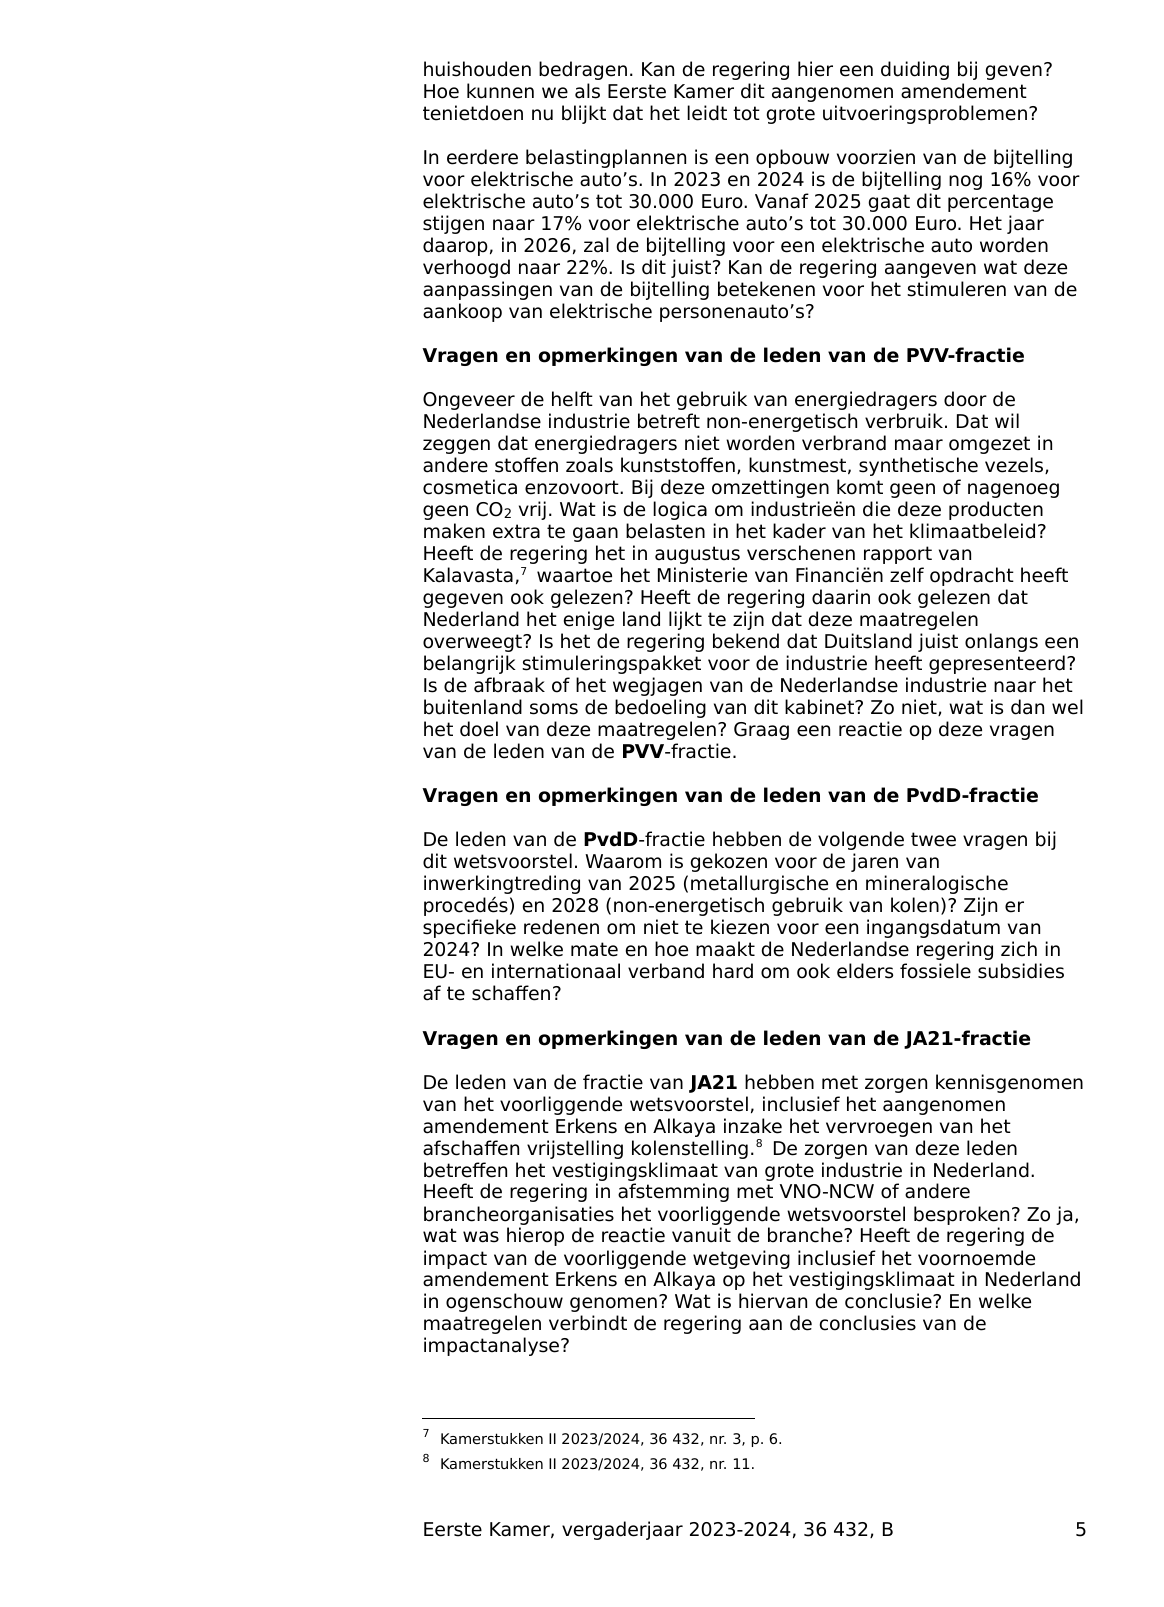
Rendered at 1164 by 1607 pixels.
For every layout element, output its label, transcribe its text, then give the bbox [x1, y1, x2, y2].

text Ongeveer de helft van het gebruik van energiedragers door de Nederlandse industrie betreft non-energetisch verbruik. Dat wil zeggen dat energiedragers niet worden verbrand maar omgezet in andere stoffen zoals kunststoffen, kunstmest, synthetische vezels, cosmetica enzovoort. Bij deze omzettingen komt geen of nagenoeg geen CO2 vrij. Wat is de logica om industrieën die deze producten maken extra te gaan belasten in het kader van het klimaatbeleid? Heeft de regering het in augustus verschenen rapport van Kalavasta, waartoe het Ministerie van Financiën zelf opdracht heeft gegeven ook gelezen? Heeft de regering daarin ook gelezen dat Nederland het enige land lijkt te zijn dat deze maatregelen overweegt? Is het de regering bekend dat Duitsland juist onlangs een belangrijk stimuleringspakket voor de industrie heeft gepresenteerd? Is de afbraak of het wegjagen van de Nederlandse industrie naar het buitenland soms de bedoeling van dit kabinet? Zo niet, wat is dan wel het doel van deze maatregelen? Graag een reactie op deze vragen van de leden van de PVV-fractie. [422, 389, 1087, 763]
subtitle Vragen en opmerkingen van de leden van de JA21-fractie [422, 1027, 1087, 1049]
subtitle Vragen en opmerkingen van de leden van de PvdD-fractie [422, 785, 1087, 807]
text Kamerstukken II 2023/2024, 36 432, nr. 3, p. 6. [422, 1427, 1087, 1449]
text Kamerstukken II 2023/2024, 36 432, nr. 11. [422, 1452, 1087, 1474]
text De leden van de fractie van JA21 hebben met zorgen kennisgenomen van het voorliggende wetsvoorstel, inclusief het aangenomen amendement Erkens en Alkaya inzake het vervroegen van het afschaffen vrijstelling kolenstelling. De zorgen van deze leden betreffen het vestigingsklimaat van grote industrie in Nederland. Heeft de regering in afstemming met VNO-NCW of andere brancheorganisaties het voorliggende wetsvoorstel besproken? Zo ja, wat was hierop de reactie vanuit de branche? Heeft de regering de impact van de voorliggende wetgeving inclusief het voornoemde amendement Erkens en Alkaya op het vestigingsklimaat in Nederland in ogenschouw genomen? Wat is hiervan de conclusie? En welke maatregelen verbindt de regering aan de conclusies van de impactanalyse? [422, 1072, 1087, 1357]
text In eerdere belastingplannen is een opbouw voorzien van de bijtelling voor elektrische auto’s. In 2023 en 2024 is de bijtelling nog 16% voor elektrische auto’s tot 30.000 Euro. Vanaf 2025 gaat dit percentage stijgen naar 17% voor elektrische auto’s tot 30.000 Euro. Het jaar daarop, in 2026, zal de bijtelling voor een elektrische auto worden verhoogd naar 22%. Is dit juist? Kan de regering aangeven wat deze aanpassingen van de bijtelling betekenen voor het stimuleren van de aankoop van elektrische personenauto’s? [422, 147, 1087, 323]
subtitle Vragen en opmerkingen van de leden van de PVV-fractie [422, 345, 1087, 367]
text huishouden bedragen. Kan de regering hier een duiding bij geven? Hoe kunnen we als Eerste Kamer dit aangenomen amendement tenietdoen nu blijkt dat het leidt tot grote uitvoeringsproblemen? [422, 59, 1087, 125]
text De leden van de PvdD-fractie hebben de volgende twee vragen bij dit wetsvoorstel. Waarom is gekozen voor de jaren van inwerkingtreding van 2025 (metallurgische en mineralogische procedés) en 2028 (non-energetisch gebruik van kolen)? Zijn er specifieke redenen om niet te kiezen voor een ingangsdatum van 2024? In welke mate en hoe maakt de Nederlandse regering zich in EU- en internationaal verband hard om ook elders fossiele subsidies af te schaffen? [422, 829, 1087, 1005]
